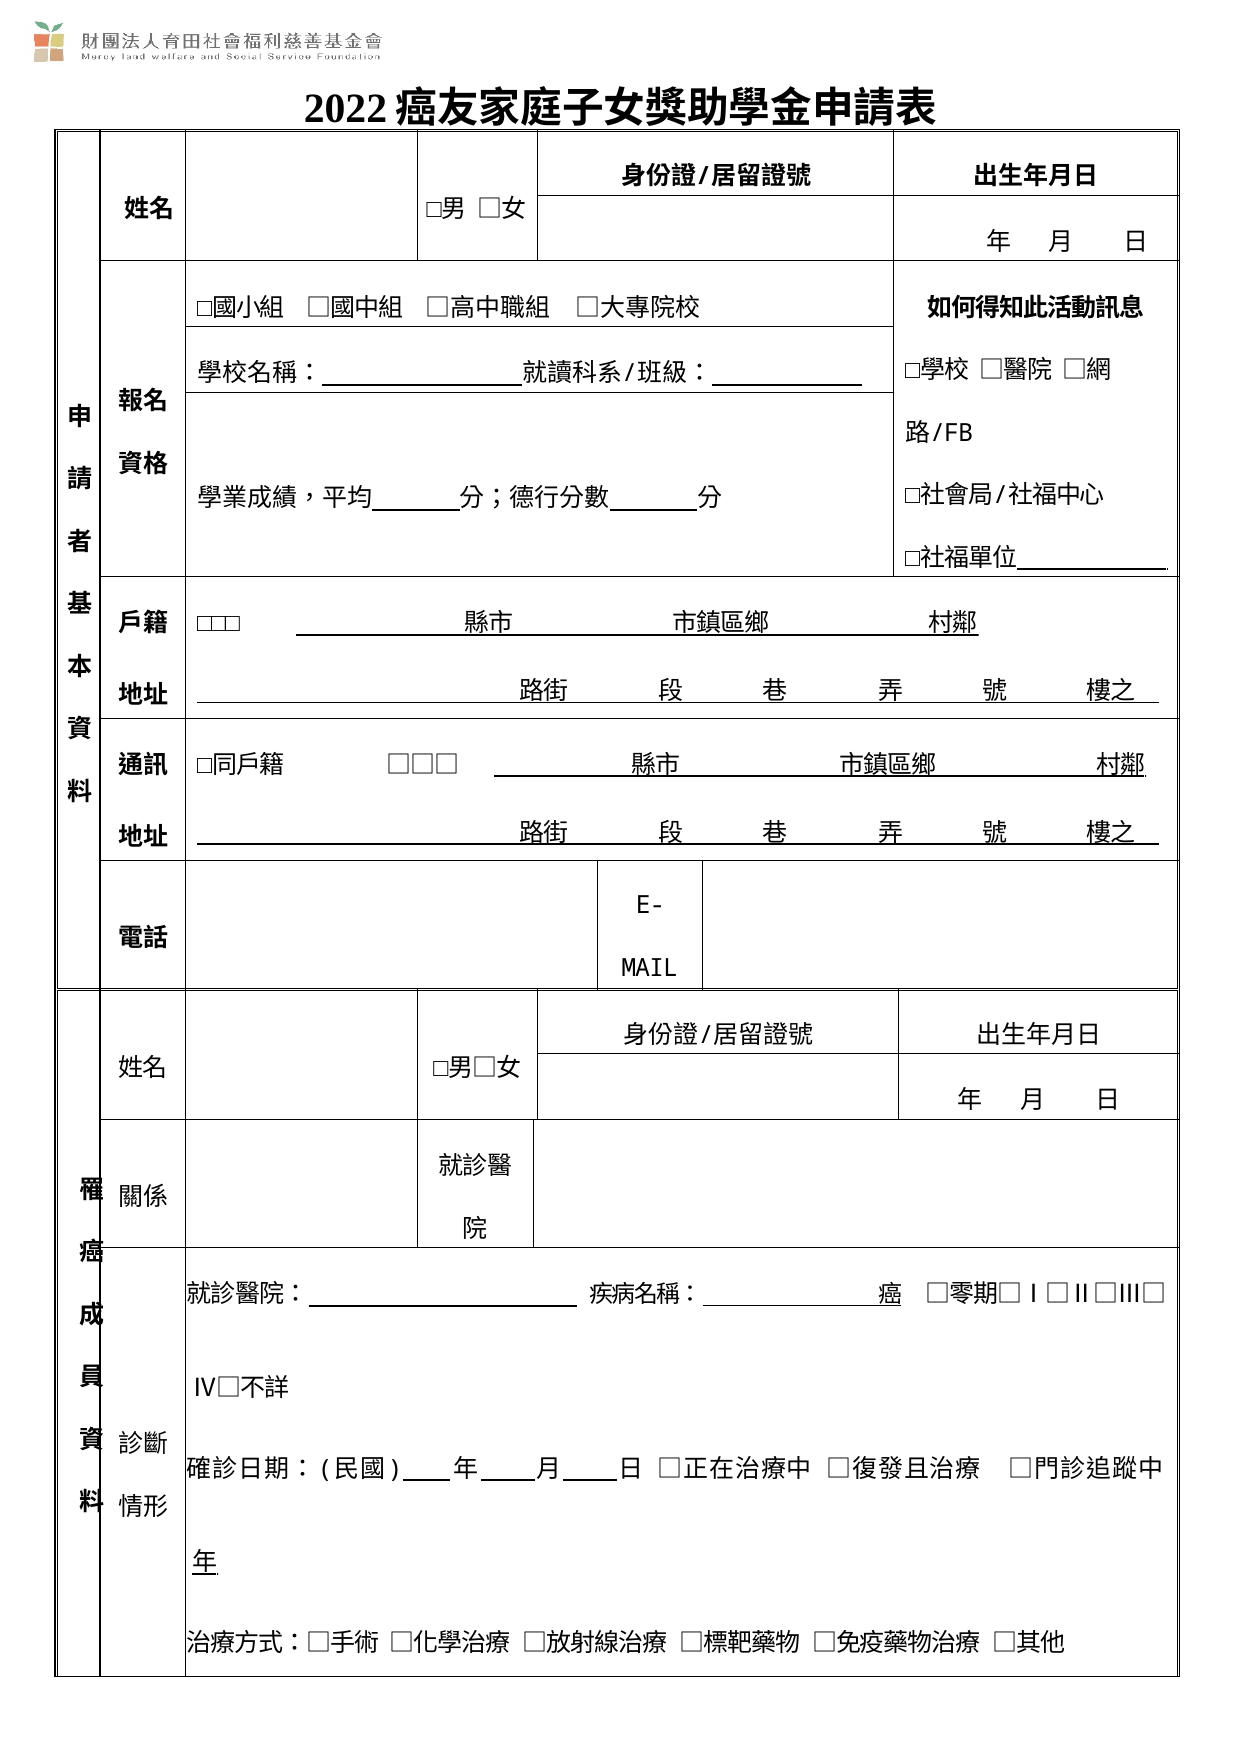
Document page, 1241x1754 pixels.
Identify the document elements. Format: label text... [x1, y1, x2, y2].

table_cell □國小組 □國中組 □高中職組 □大專院校 [186, 261, 893, 326]
table_cell 身份證/居留證號 [538, 991, 898, 1053]
table_cell 就診醫院： 疾病名稱： 癌 □零期□Ⅰ□Ⅱ□Ⅲ□Ⅳ□不詳 確診日期：(民國) 年 月 日 □正在治療中 □復發且治療 □門診追蹤中 年 治療方式：□手術 □化學治療 □放射線治療 □標靶藥物 □免疫藥物治療 □其他 [186, 1248, 1177, 1676]
table_cell 年 月 日 [894, 196, 1177, 260]
table_cell 如何得知此活動訊息 □學校 □醫院 □網路/FB □社會局/社福中心 □社福單位 [894, 261, 1177, 576]
table_header 姓名 [101, 132, 185, 260]
table_cell [538, 196, 893, 260]
table_cell 通訊地址 [101, 719, 185, 859]
table_cell [703, 861, 1177, 988]
table_cell 學業成績，平均 分；德行分數 分 [186, 393, 893, 576]
table_cell 關係 [101, 1120, 185, 1247]
table_cell E-MAIL [598, 861, 702, 988]
table_cell 戶籍地址 [101, 577, 185, 718]
table_header 出生年月日 [894, 132, 1177, 195]
table_cell [538, 1054, 898, 1119]
table_cell [186, 1120, 417, 1247]
table_cell □男□女 [418, 991, 537, 1119]
text 2022癌友家庭子女獎助學金申請表 [187, 63, 1053, 125]
table_cell [186, 861, 597, 988]
table_cell 報名資格 [101, 261, 185, 576]
table_header 身份證/居留證號 [538, 132, 893, 195]
table_cell □同戶籍 □□□ 縣市 市鎮區鄉 村鄰 路街 段 巷 弄 號 樓之 [186, 719, 1177, 859]
table_header □男 □女 [418, 132, 537, 260]
table_cell [186, 991, 417, 1119]
table_cell 出生年月日 [899, 991, 1177, 1053]
table_cell 姓名 [101, 991, 185, 1119]
table_cell □□□ 縣市 市鎮區鄉 村鄰 路街 段 巷 弄 號 樓之 [186, 577, 1177, 718]
table_header [186, 132, 417, 260]
table_header 申請者基本資料 [58, 132, 99, 988]
table_cell 罹癌成員資料 [58, 991, 99, 1676]
table_cell [534, 1120, 1177, 1247]
table_cell 診斷情形 [101, 1248, 185, 1676]
table_cell 電話 [101, 861, 185, 988]
table_cell 就診醫院 [418, 1120, 533, 1247]
table_cell 年 月 日 [899, 1054, 1177, 1119]
table_cell 學校名稱： 就讀科系/班級： [186, 327, 893, 392]
